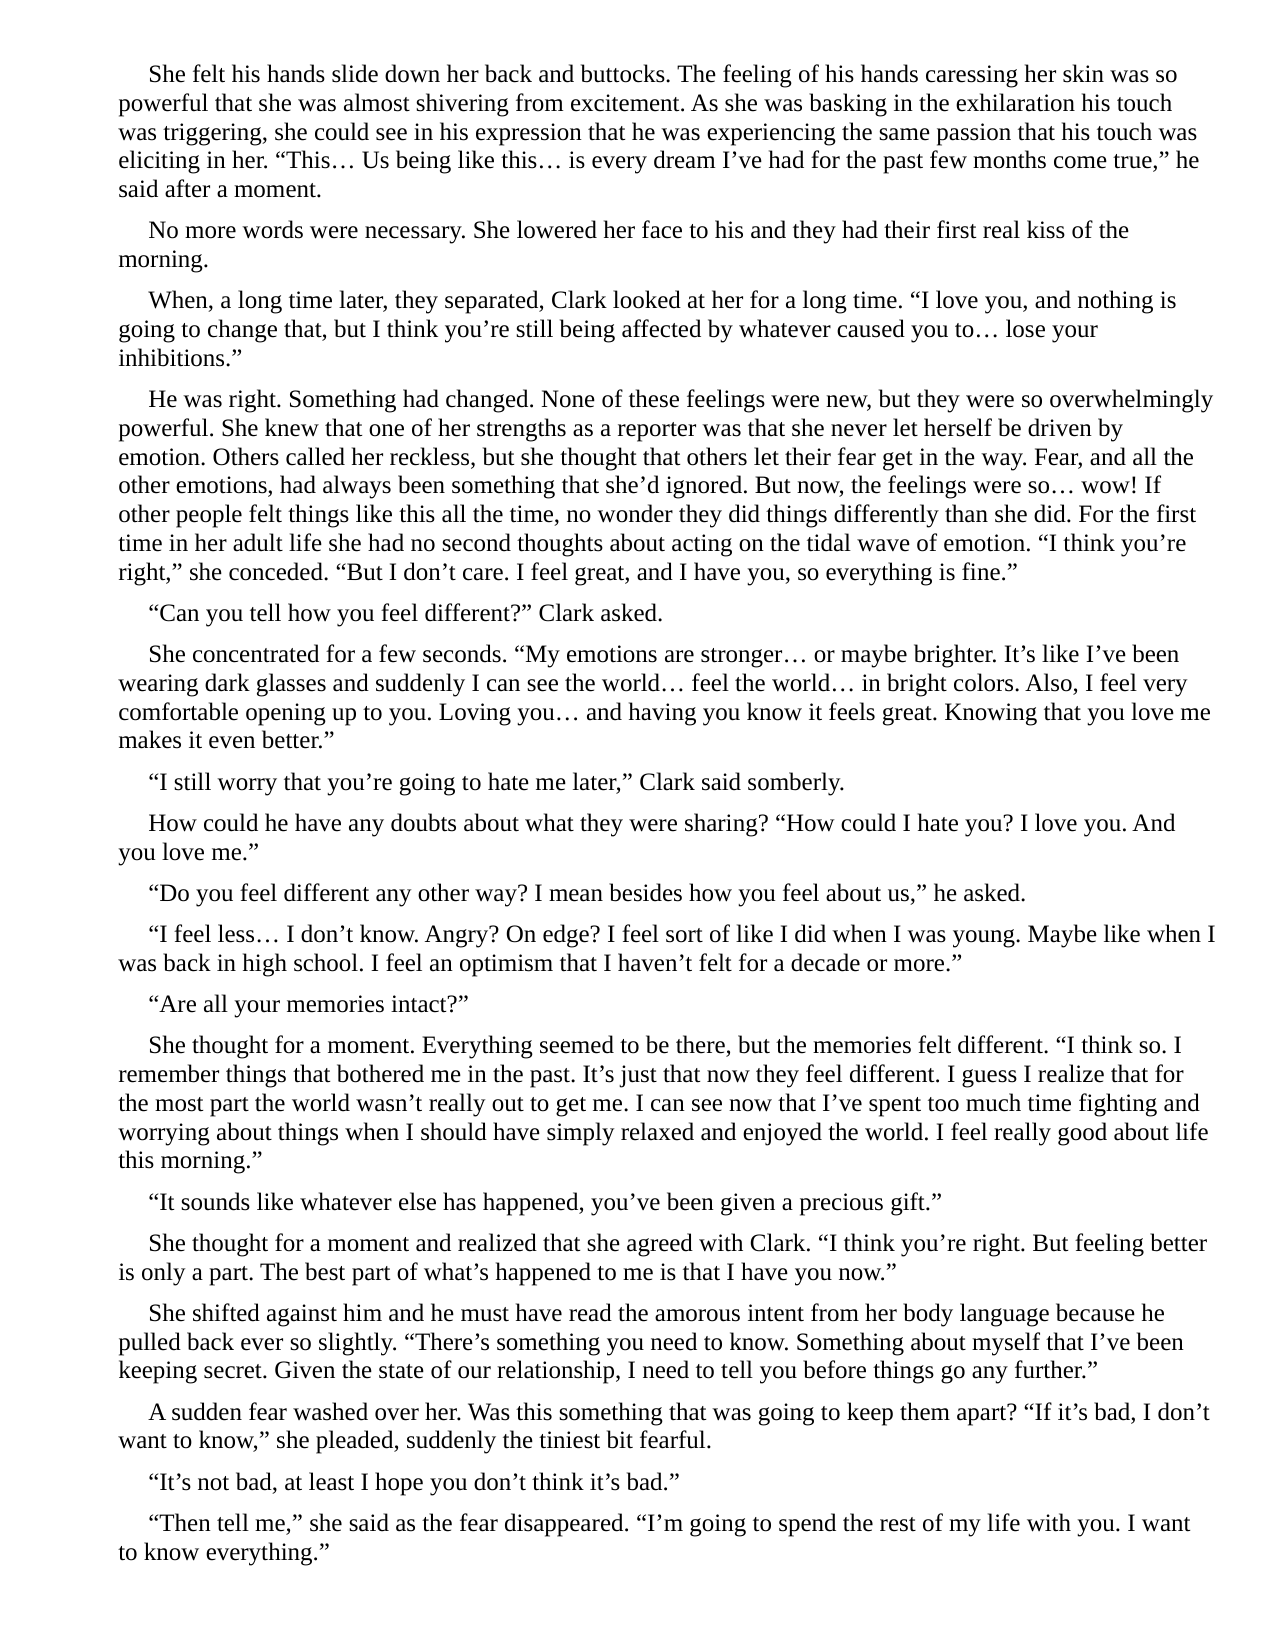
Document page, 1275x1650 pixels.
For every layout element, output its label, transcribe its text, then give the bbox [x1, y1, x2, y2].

text “It sounds like whatever else has happened, you’ve been given a precious gift.” [118, 1187, 1216, 1215]
text “Are all your memories intact?” [118, 989, 1216, 1018]
text She felt his hands slide down her back and buttocks. The feeling of his hands caressing her skin was so powerful that she was almost shivering from excitement. As she was basking in the exhilaration his touch was triggering, she could see in his expression that he was experiencing the same passion that his touch was eliciting in her. “This… Us being like this… is every dream I’ve had for the past few months come true,” he said after a moment. [118, 59, 1216, 203]
text She concentrated for a few seconds. “My emotions are stronger… or maybe brighter. It’s like I’ve been wearing dark glasses and suddenly I can see the world… feel the world… in bright colors. Also, I feel very comfortable opening up to you. Loving you… and having you know it feels great. Knowing that you love me makes it even better.” [118, 639, 1216, 754]
text “Do you feel different any other way? I mean besides how you feel about us,” he asked. [118, 878, 1216, 907]
text He was right. Something had changed. None of these feelings were new, but they were so overwhelmingly powerful. She knew that one of her strengths as a reporter was that she never let herself be driven by emotion. Others called her reckless, but she thought that others let their fear get in the way. Fear, and all the other emotions, had always been something that she’d ignored. But now, the feelings were so… wow! If other people felt things like this all the time, no wonder they did things differently than she did. For the first time in her adult life she had no second thoughts about acting on the tidal wave of emotion. “I think you’re right,” she conceded. “But I don’t care. I feel great, and I have you, so everything is fine.” [118, 384, 1216, 585]
text No more words were necessary. She lowered her face to his and they had their first real kiss of the morning. [118, 215, 1216, 273]
text When, a long time later, they separated, Clark looked at her for a long time. “I love you, and nothing is going to change that, but I think you’re still being affected by whatever caused you to… lose your inhibitions.” [118, 285, 1216, 372]
text She thought for a moment and realized that she agreed with Clark. “I think you’re right. But feeling better is only a part. The best part of what’s happened to me is that I have you now.” [118, 1228, 1216, 1285]
text She shifted against him and he must have read the amorous intent from her body language because he pulled back ever so slightly. “There’s something you need to know. Something about myself that I’ve been keeping secret. Given the state of our relationship, I need to tell you before things go any further.” [118, 1298, 1216, 1384]
text “Then tell me,” she said as the fear disappeared. “I’m going to spend the rest of my life with you. I want to know everything.” [118, 1508, 1216, 1565]
text “Can you tell how you feel different?” Clark asked. [118, 598, 1216, 627]
text “It’s not bad, at least I hope you don’t think it’s bad.” [118, 1467, 1216, 1495]
text She thought for a moment. Everything seemed to be there, but the memories felt different. “I think so. I remember things that bothered me in the past. It’s just that now they feel different. I guess I realize that for the most part the world wasn’t really out to get me. I can see now that I’ve spent too much time fighting and worrying about things when I should have simply relaxed and enjoyed the world. I feel really good about life this morning.” [118, 1030, 1216, 1174]
text “I feel less… I don’t know. Angry? On edge? I feel sort of like I did when I was young. Maybe like when I was back in high school. I feel an optimism that I haven’t felt for a decade or more.” [118, 919, 1216, 977]
text How could he have any doubts about what they were sharing? “How could I hate you? I love you. And you love me.” [118, 808, 1216, 865]
text A sudden fear washed over her. Was this something that was going to keep them apart? “If it’s bad, I don’t want to know,” she pleaded, suddenly the tiniest bit fearful. [118, 1397, 1216, 1454]
text “I still worry that you’re going to hate me later,” Clark said somberly. [118, 767, 1216, 795]
